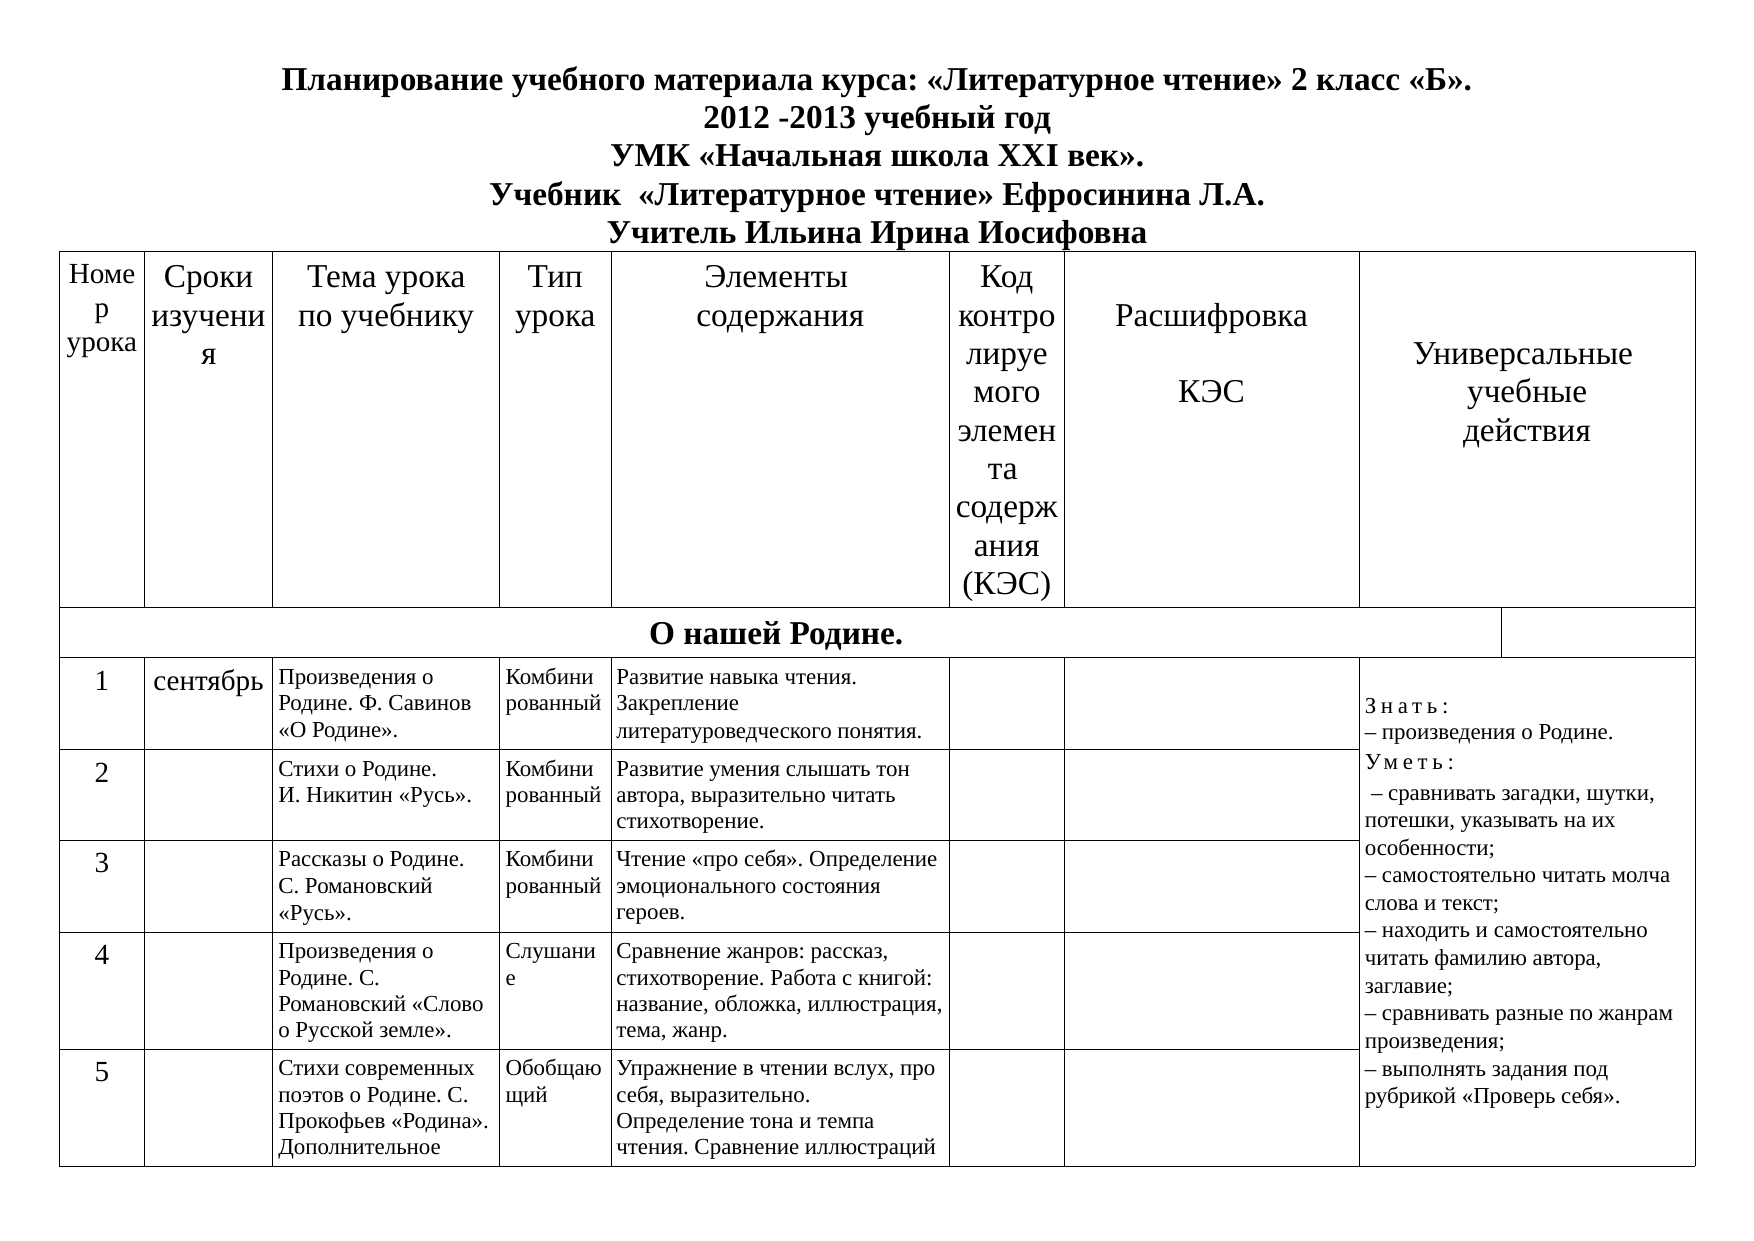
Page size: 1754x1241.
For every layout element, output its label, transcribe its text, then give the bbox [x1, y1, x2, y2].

table_cell 1 [60, 658, 144, 749]
table_cell [950, 841, 1064, 932]
table_header Код контролируемого элемента содержания (КЭС) [950, 252, 1064, 607]
table_cell [1065, 841, 1359, 932]
table_cell [1065, 1050, 1359, 1166]
table_cell [1065, 933, 1359, 1048]
table_cell О нашей Родине. [60, 608, 1501, 657]
table_header Элементы содержания [612, 252, 949, 607]
table_cell Развитие навыка чтения. Закрепление литературоведческого понятия. [612, 658, 949, 749]
table_cell Сравнение жанров: рассказ, стихотворение. Работа с книгой: название, обложка, иллюстрация, тема, жанр. [612, 933, 949, 1048]
table_cell Рассказы о Родине. С. Романовский «Русь». [273, 841, 499, 932]
table_header Тема урока по учебнику [273, 252, 499, 607]
table_cell сентябрь [145, 658, 272, 749]
table_cell [145, 750, 272, 840]
table_header Сроки изучения [145, 252, 272, 607]
table_cell Произведения о Родине. С. Романовский «Слово о Русской земле». [273, 933, 499, 1048]
table_cell [1065, 658, 1359, 749]
table_cell Слушание [500, 933, 611, 1048]
table_header Универсальные учебные действия [1360, 252, 1695, 607]
table_header Тип урока [500, 252, 611, 607]
table_cell [950, 750, 1064, 840]
table_header Номер урока [60, 252, 144, 607]
text 2012 -2013 учебный год [59, 97, 1695, 136]
table_cell [145, 1050, 272, 1166]
table_cell [145, 933, 272, 1048]
table_cell [1502, 608, 1695, 657]
text Учитель Ильина Ирина Иосифовна [59, 212, 1695, 251]
table_cell 5 [60, 1050, 144, 1166]
table_cell [950, 933, 1064, 1048]
text Учебник «Литературное чтение» Ефросинина Л.А. [59, 174, 1695, 212]
text УМК «Начальная школа ХХI век». [59, 136, 1695, 174]
table_cell Знать: – произведения о Родине. Уметь: – сравнивать загадки, шутки, потешки, указывать на их особенности; – самостоятельно читать молча слова и текст; – находить и самостоятельно читать фамилию автора, заглавие; – сравнивать разные по жанрам произведения; – выполнять задания под рубрикой «Проверь себя». [1360, 658, 1695, 1166]
table_cell Упражнение в чтении вслух, про себя, выразительно. Определение тона и темпа чтения. Сравнение иллюстраций [612, 1050, 949, 1166]
table_header Расшифровка КЭС [1065, 252, 1359, 607]
table_cell Стихи современных поэтов о Родине. С. Прокофьев «Родина». Дополнительное [273, 1050, 499, 1166]
table_cell [145, 841, 272, 932]
table_cell Чтение «про себя». Определение эмоционального состояния героев. [612, 841, 949, 932]
table_cell 4 [60, 933, 144, 1048]
table_cell [1065, 750, 1359, 840]
table_cell Обобщающий [500, 1050, 611, 1166]
table_cell [950, 1050, 1064, 1166]
table_cell [950, 658, 1064, 749]
table_cell Стихи о Родине. И. Никитин «Русь». [273, 750, 499, 840]
table_cell 3 [60, 841, 144, 932]
table_cell Комбинированный [500, 750, 611, 840]
table_cell 2 [60, 750, 144, 840]
table_cell Произведения о Родине. Ф. Савинов «О Родине». [273, 658, 499, 749]
text Планирование учебного материала курса: «Литературное чтение» 2 класс «Б». [59, 59, 1695, 97]
table_cell Развитие умения слышать тон автора, выразительно читать стихотворение. [612, 750, 949, 840]
table_cell Комбинированный [500, 658, 611, 749]
table_cell Комбинированный [500, 841, 611, 932]
